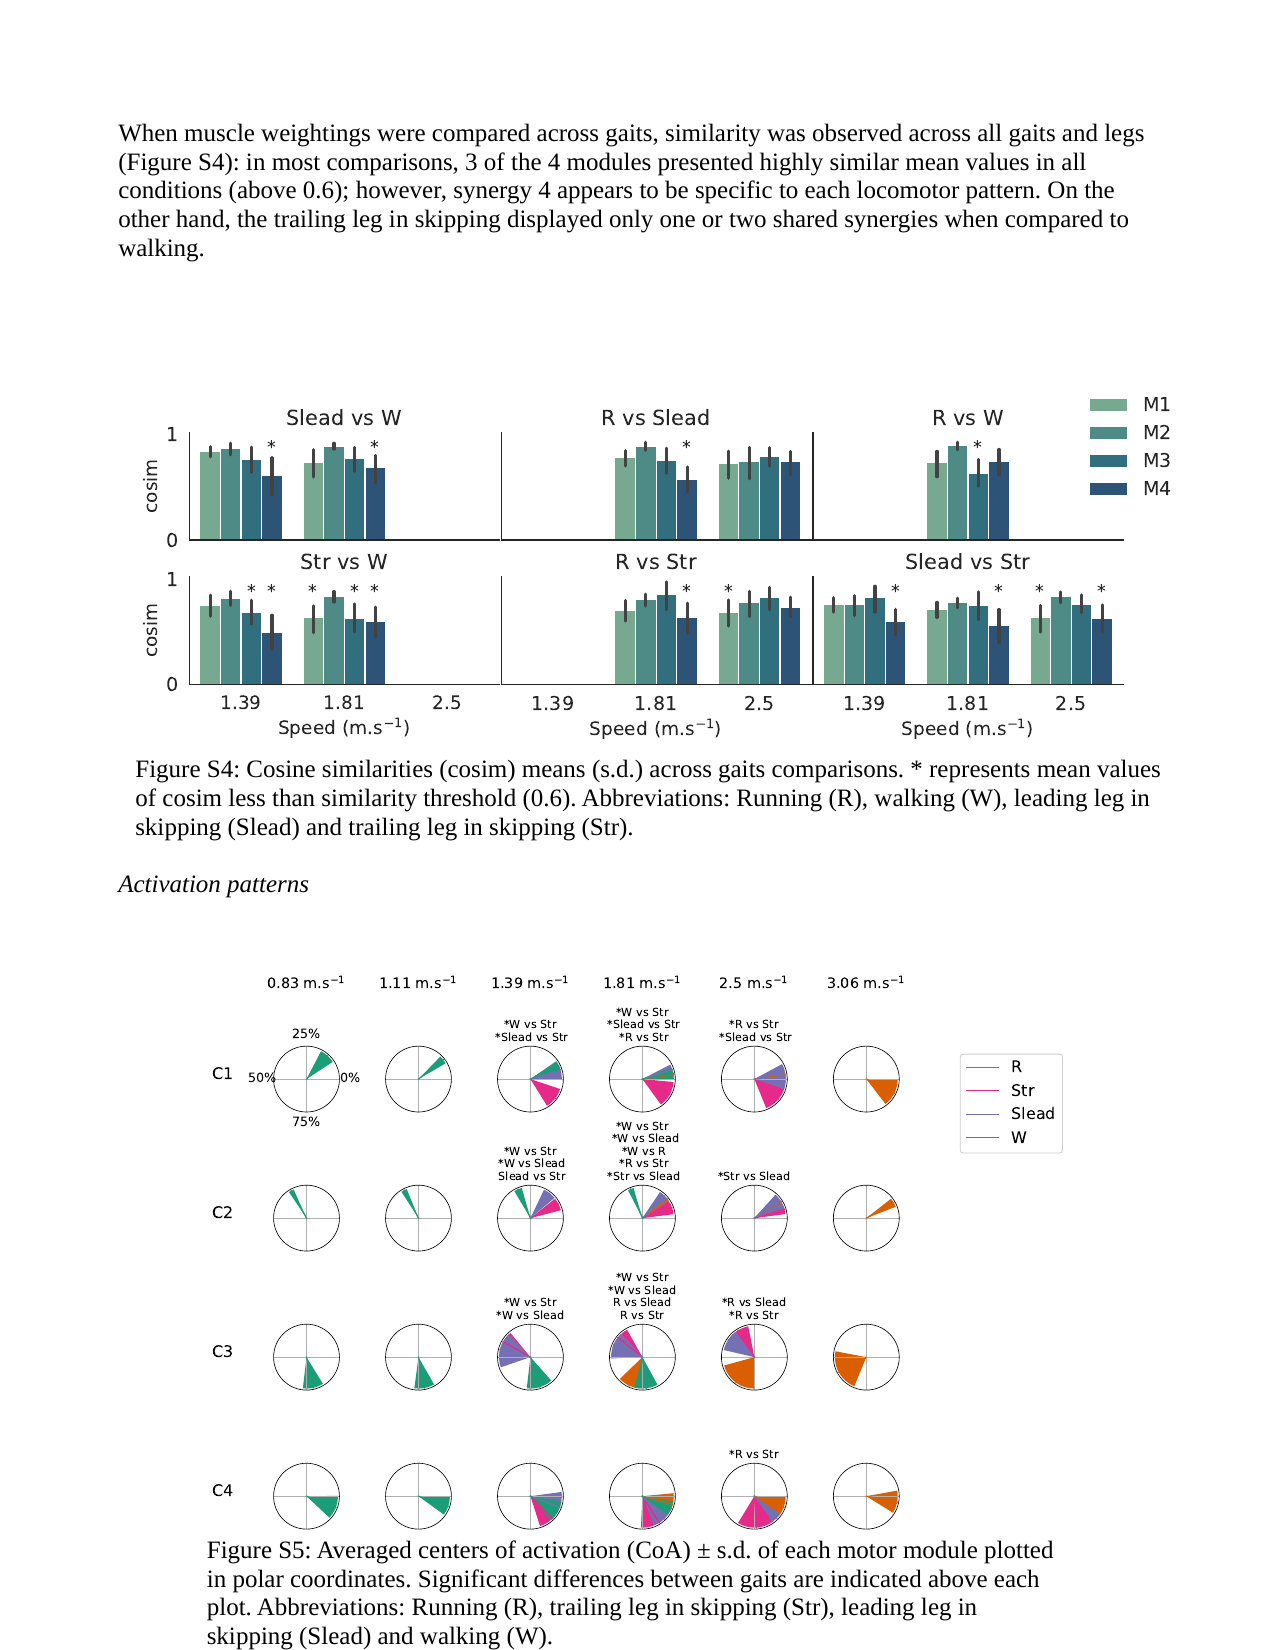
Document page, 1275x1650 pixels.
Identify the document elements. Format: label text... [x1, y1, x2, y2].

text [135, 361, 1174, 373]
text [207, 949, 1068, 972]
text Figure S5: Averaged centers of activation (CoA) ± s.d. of each motor module plotted in polar coordinates. Significant differences between gaits are indicated above each plot. Abbreviations: Running (R), trailing leg in skipping (Str), leading leg in skipping (Slead) and walking (W). [207, 1535, 1068, 1650]
text Activation patterns [118, 869, 1157, 898]
text Figure S4: Cosine similarities (cosim) means (s.d.) across gaits comparisons. * represents mean values of cosim less than similarity threshold (0.6). Abbreviations: Running (R), walking (W), leading leg in skipping (Slead) and trailing leg in skipping (Str). [135, 749, 1174, 841]
text [207, 937, 1068, 949]
text When muscle weightings were compared across gaits, similarity was observed across all gaits and legs (Figure S4): in most comparisons, 3 of the 4 modules presented highly similar mean values in all conditions (above 0.6); however, synergy 4 appears to be specific to each locomotor pattern. On the other hand, the trailing leg in skipping displayed only one or two shared synergies when compared to walking. [118, 118, 1157, 262]
